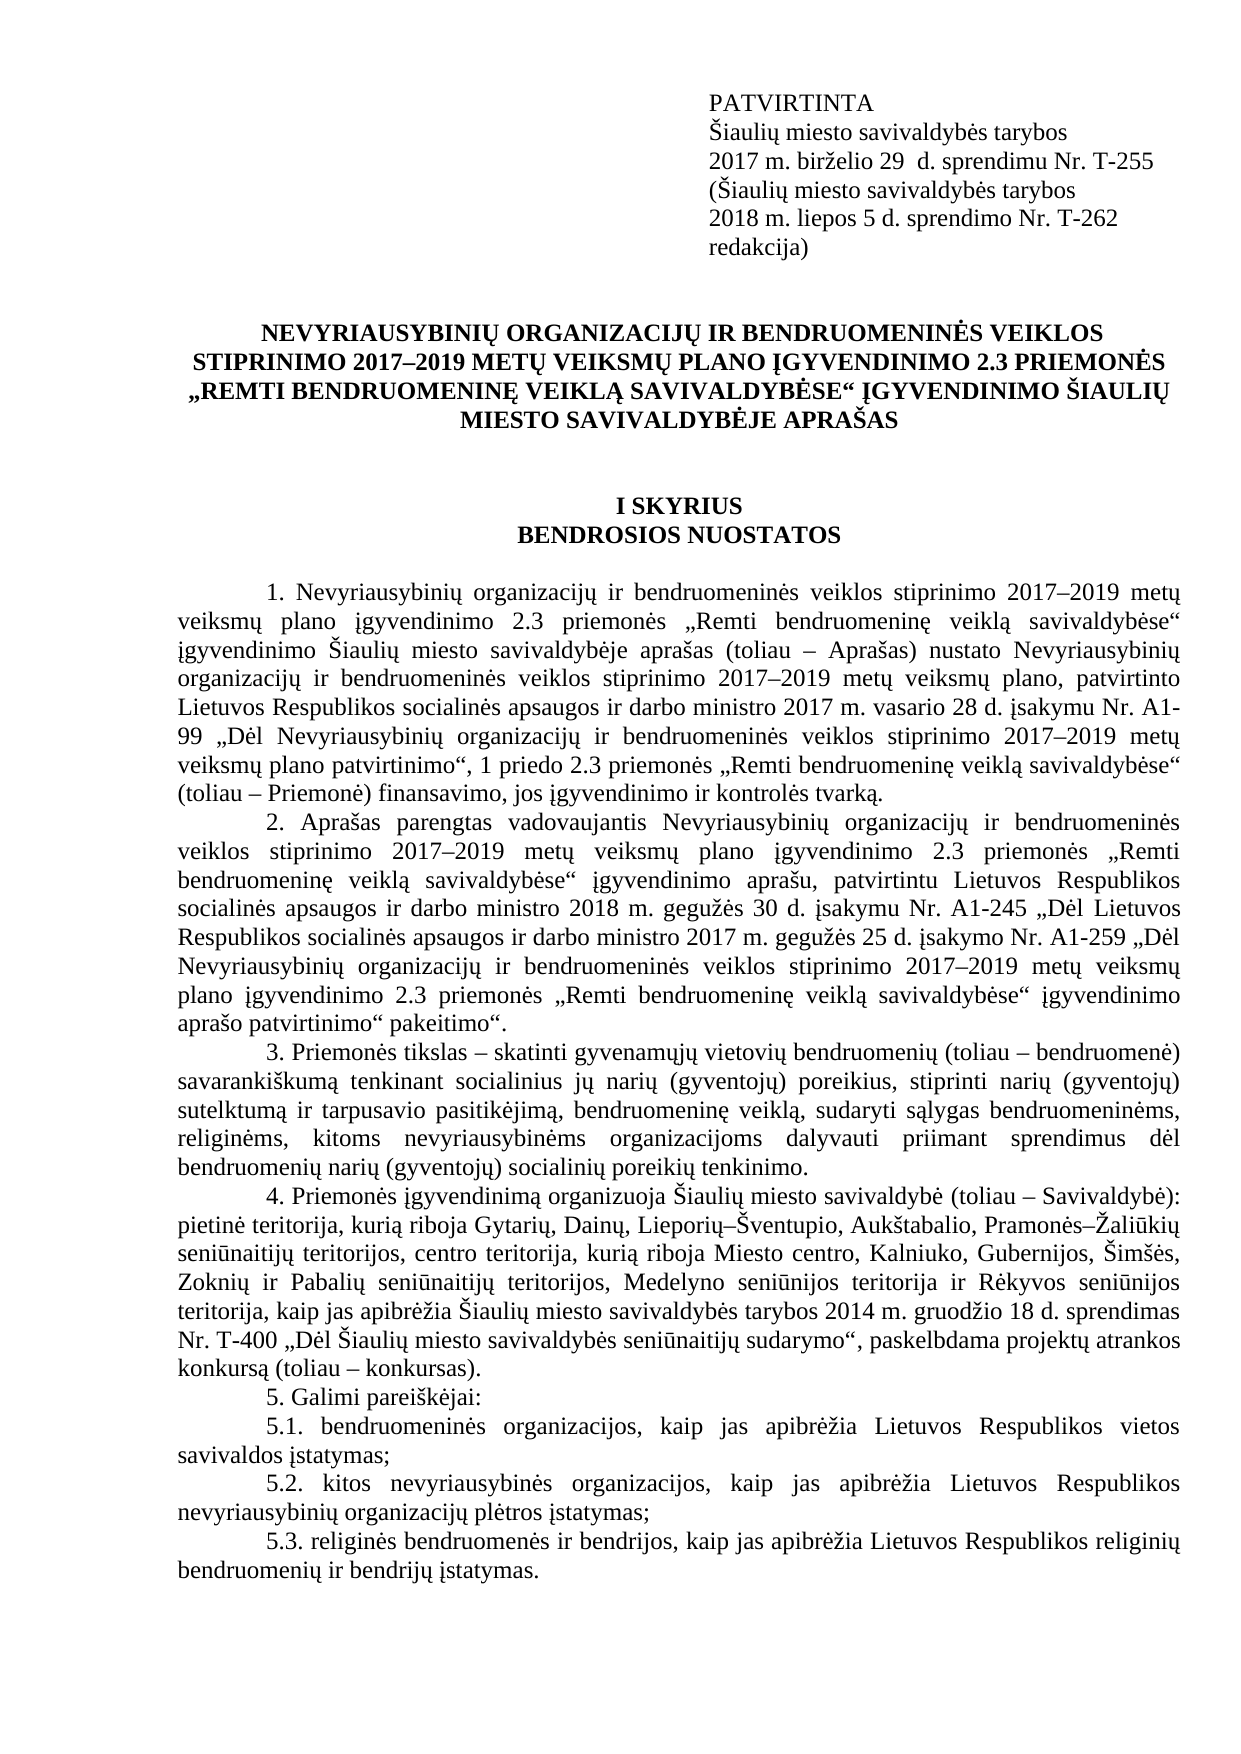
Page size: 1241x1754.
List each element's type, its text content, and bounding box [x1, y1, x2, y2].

text NEVYRIAUSYBINIŲ ORGANIZACIJŲ IR BENDRUOMENINĖS VEIKLOS STIPRINIMO 2017–2019 METŲ VEIKSMŲ PLANO ĮGYVENDINIMO 2.3 PRIEMONĖS „REMTI BENDRUOMENINĘ VEIKLĄ SAVIVALDYBĖSE“ įgyvendinimo ŠIAULIŲ MIESTO SAVIVALDYBĖJE APRAŠAS [177, 318, 1181, 433]
text 3. Priemonės tikslas – skatinti gyvenamųjų vietovių bendruomenių (toliau – bendruomenė) savarankiškumą tenkinant socialinius jų narių (gyventojų) poreikius, stiprinti narių (gyventojų) sutelktumą ir tarpusavio pasitikėjimą, bendruomeninę veiklą, sudaryti sąlygas bendruomeninėms, religinėms, kitoms nevyriausybinėms organizacijoms dalyvauti priimant sprendimus dėl bendruomenių narių (gyventojų) socialinių poreikių tenkinimo. [177, 1037, 1181, 1181]
text 5.2. kitos nevyriausybinės organizacijos, kaip jas apibrėžia Lietuvos Respublikos nevyriausybinių organizacijų plėtros įstatymas; [177, 1468, 1181, 1526]
text (Šiaulių miesto savivaldybės tarybos [709, 175, 1181, 203]
text Bendrosios nuostatos [177, 520, 1181, 548]
text 4. Priemonės įgyvendinimą organizuoja Šiaulių miesto savivaldybė (toliau – Savivaldybė): pietinė teritorija, kurią riboja Gytarių, Dainų, Lieporių–Šventupio, Aukštabalio, Pramonės–Žaliūkių seniūnaitijų teritorijos, centro teritorija, kurią riboja Miesto centro, Kalniuko, Gubernijos, Šimšės, Zoknių ir Pabalių seniūnaitijų teritorijos, Medelyno seniūnijos teritorija ir Rėkyvos seniūnijos teritorija, kaip jas apibrėžia Šiaulių miesto savivaldybės tarybos 2014 m. gruodžio 18 d. sprendimas Nr. T-400 „Dėl Šiaulių miesto savivaldybės seniūnaitijų sudarymo“, paskelbdama projektų atrankos konkursą (toliau – konkursas). [177, 1181, 1181, 1382]
text 2018 m. liepos 5 d. sprendimo Nr. T-262 redakcija) [709, 203, 1181, 261]
text PATVIRTINTA [709, 88, 1181, 117]
text 1. Nevyriausybinių organizacijų ir bendruomeninės veiklos stiprinimo 2017–2019 metų veiksmų plano įgyvendinimo 2.3 priemonės „Remti bendruomeninę veiklą savivaldybėse“ įgyvendinimo Šiaulių miesto savivaldybėje aprašas (toliau – Aprašas) nustato Nevyriausybinių organizacijų ir bendruomeninės veiklos stiprinimo 2017–2019 metų veiksmų plano, patvirtinto Lietuvos Respublikos socialinės apsaugos ir darbo ministro 2017 m. vasario 28 d. įsakymu Nr. A1-99 „Dėl Nevyriausybinių organizacijų ir bendruomeninės veiklos stiprinimo 2017–2019 metų veiksmų plano patvirtinimo“, 1 priedo 2.3 priemonės „Remti bendruomeninę veiklą savivaldybėse“ (toliau – Priemonė) finansavimo, jos įgyvendinimo ir kontrolės tvarką. [177, 577, 1181, 807]
text I SKYRIUS [177, 491, 1181, 520]
text 5.3. religinės bendruomenės ir bendrijos, kaip jas apibrėžia Lietuvos Respublikos religinių bendruomenių ir bendrijų įstatymas. [177, 1526, 1181, 1583]
text 5. Galimi pareiškėjai: [177, 1382, 1181, 1411]
text Šiaulių miesto savivaldybės tarybos [709, 117, 1181, 146]
text 2017 m. birželio 29 d. sprendimu Nr. T-255 [709, 146, 1181, 175]
text 5.1. bendruomeninės organizacijos, kaip jas apibrėžia Lietuvos Respublikos vietos savivaldos įstatymas; [177, 1411, 1181, 1468]
text 2. Aprašas parengtas vadovaujantis Nevyriausybinių organizacijų ir bendruomeninės veiklos stiprinimo 2017–2019 metų veiksmų plano įgyvendinimo 2.3 priemonės „Remti bendruomeninę veiklą savivaldybėse“ įgyvendinimo aprašu, patvirtintu Lietuvos Respublikos socialinės apsaugos ir darbo ministro 2018 m. gegužės 30 d. įsakymu Nr. A1-245 „Dėl Lietuvos Respublikos socialinės apsaugos ir darbo ministro 2017 m. gegužės 25 d. įsakymo Nr. A1-259 „Dėl Nevyriausybinių organizacijų ir bendruomeninės veiklos stiprinimo 2017–2019 metų veiksmų plano įgyvendinimo 2.3 priemonės „Remti bendruomeninę veiklą savivaldybėse“ įgyvendinimo aprašo patvirtinimo“ pakeitimo“. [177, 807, 1181, 1037]
